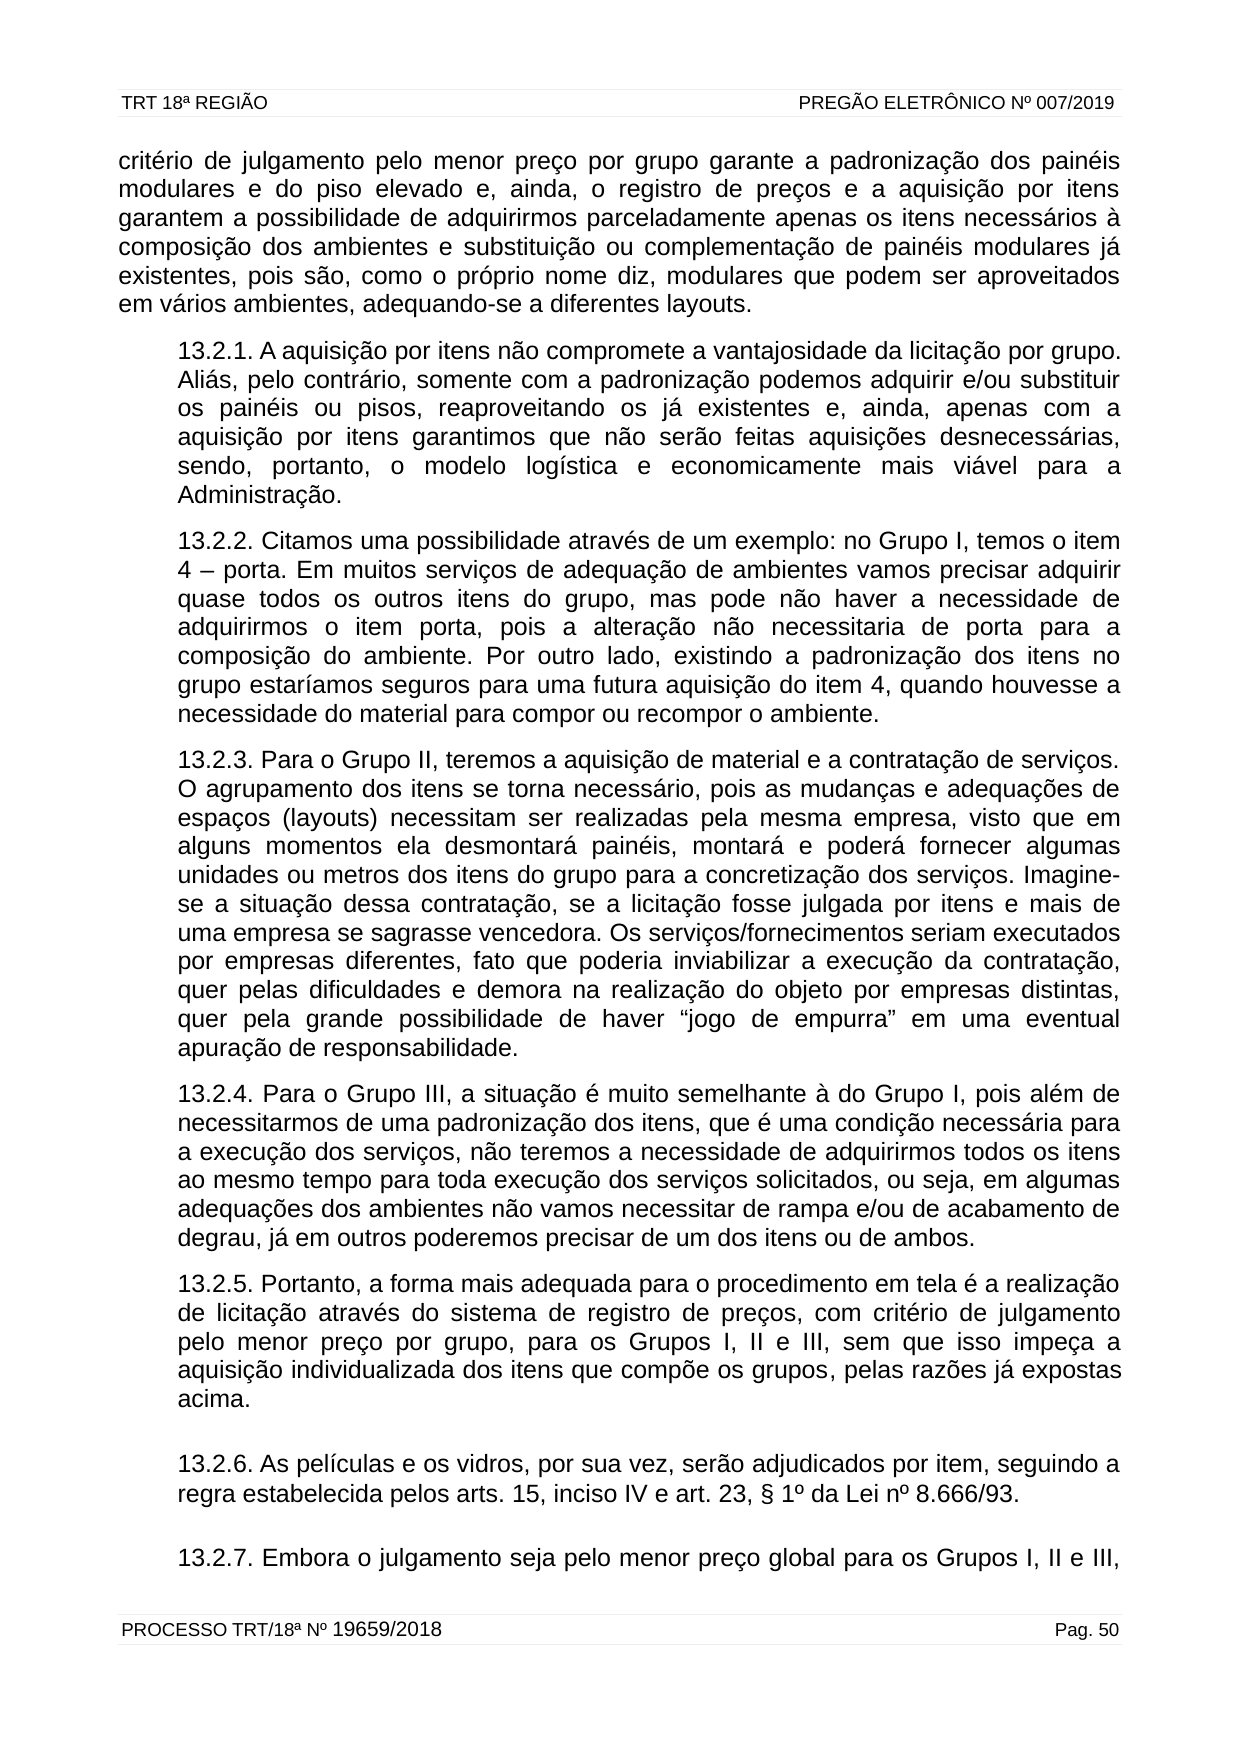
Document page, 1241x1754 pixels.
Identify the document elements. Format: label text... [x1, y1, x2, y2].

text 13.2.1. A aquisição por itens não compromete a vantajosidade da licitação por grupo. Aliás, pelo contrário, somente com a padronização podemos adquirir e/ou substituir os painéis ou pisos, reaproveitando os já existentes e, ainda, apenas com a aquisição por itens garantimos que não serão feitas aquisições desnecessárias, sendo, portanto, o modelo logística e economicamente mais viável para a Administração. [177, 336, 1122, 508]
text 13.2.3. Para o Grupo II, teremos a aquisição de material e a contratação de serviços. O agrupamento dos itens se torna necessário, pois as mudanças e adequações de espaços (layouts) necessitam ser realizadas pela mesma empresa, visto que em alguns momentos ela desmontará painéis, montará e poderá fornecer algumas unidades ou metros dos itens do grupo para a concretização dos serviços. Imagine-se a situação dessa contratação, se a licitação fosse julgada por itens e mais de uma empresa se sagrasse vencedora. Os serviços/fornecimentos seriam executados por empresas diferentes, fato que poderia inviabilizar a execução da contratação, quer pelas dificuldades e demora na realização do objeto por empresas distintas, quer pela grande possibilidade de haver “jogo de empurra” em uma eventual apuração de responsabilidade. [177, 745, 1122, 1061]
text 13.2.5. Portanto, a forma mais adequada para o procedimento em tela é a realização de licitação através do sistema de registro de preços, com critério de julgamento pelo menor preço por grupo, para os Grupos I, II e III, sem que isso impeça a aquisição individualizada dos itens que compõe os grupos, pelas razões já expostas acima. [177, 1269, 1122, 1413]
text critério de julgamento pelo menor preço por grupo garante a padronização dos painéis modulares e do piso elevado e, ainda, o registro de preços e a aquisição por itens garantem a possibilidade de adquirirmos parceladamente apenas os itens necessários à composição dos ambientes e substituição ou complementação de painéis modulares já existentes, pois são, como o próprio nome diz, modulares que podem ser aproveitados em vários ambientes, adequando-se a diferentes layouts. [118, 146, 1122, 318]
text 13.2.6. As películas e os vidros, por sua vez, serão adjudicados por item, seguindo a regra estabelecida pelos arts. 15, inciso IV e art. 23, § 1º da Lei nº 8.666/93. [177, 1448, 1122, 1507]
text 13.2.2. Citamos uma possibilidade através de um exemplo: no Grupo I, temos o item 4 – porta. Em muitos serviços de adequação de ambientes vamos precisar adquirir quase todos os outros itens do grupo, mas pode não haver a necessidade de adquirirmos o item porta, pois a alteração não necessitaria de porta para a composição do ambiente. Por outro lado, existindo a padronização dos itens no grupo estaríamos seguros para uma futura aquisição do item 4, quando houvesse a necessidade do material para compor ou recompor o ambiente. [177, 526, 1122, 727]
text 13.2.4. Para o Grupo III, a situação é muito semelhante à do Grupo I, pois além de necessitarmos de uma padronização dos itens, que é uma condição necessária para a execução dos serviços, não teremos a necessidade de adquirirmos todos os itens ao mesmo tempo para toda execução dos serviços solicitados, ou seja, em algumas adequações dos ambientes não vamos necessitar de rampa e/ou de acabamento de degrau, já em outros poderemos precisar de um dos itens ou de ambos. [177, 1079, 1122, 1251]
text 13.2.7. Embora o julgamento seja pelo menor preço global para os Grupos I, II e III, [177, 1543, 1122, 1572]
